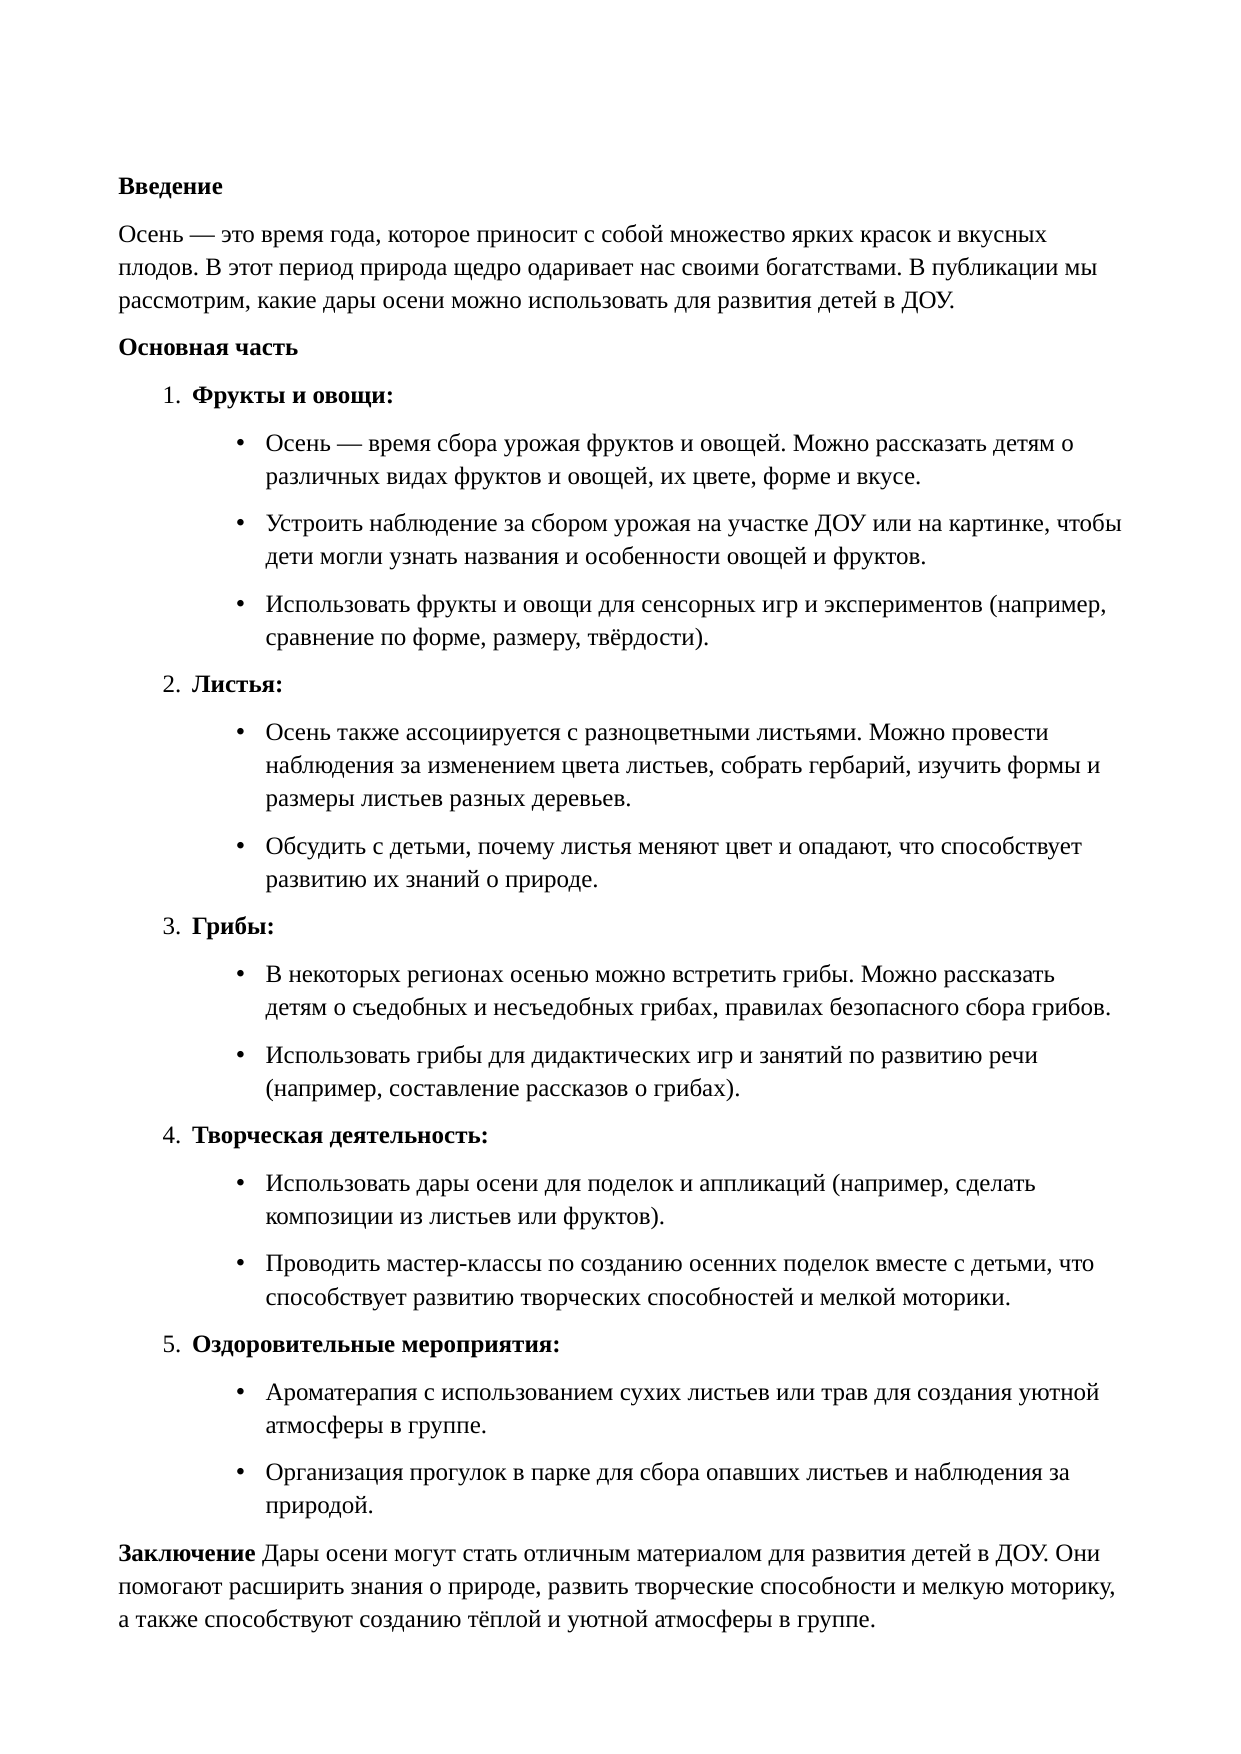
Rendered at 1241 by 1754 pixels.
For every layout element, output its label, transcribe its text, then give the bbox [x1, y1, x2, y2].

list Ароматерапия с использованием сухих листьев или трав для создания уютной атмосферы в группе. [236, 1377, 1122, 1438]
list Грибы: [162, 911, 1122, 940]
list Использовать грибы для дидактических игр и занятий по развитию речи (например, составление рассказов о грибах). [236, 1040, 1122, 1101]
list Использовать дары осени для поделок и аппликаций (например, сделать композиции из листьев или фруктов). [236, 1168, 1122, 1230]
list Организация прогулок в парке для сбора опавших листьев и наблюдения за природой. [236, 1457, 1122, 1519]
list Осень — время сбора урожая фруктов и овощей. Можно рассказать детям о различных видах фруктов и овощей, их цвете, форме и вкусе. [236, 428, 1122, 489]
text Заключение Дары осени могут стать отличным материалом для развития детей в ДОУ. Они помогают расширить знания о природе, развить творческие способности и мелкую моторику, а также способствуют созданию тёплой и уютной атмосферы в группе. [118, 1538, 1122, 1633]
list Обсудить с детьми, почему листья меняют цвет и опадают, что способствует развитию их знаний о природе. [236, 831, 1122, 893]
list Листья: [162, 669, 1122, 698]
list Использовать фрукты и овощи для сенсорных игр и экспериментов (например, сравнение по форме, размеру, твёрдости). [236, 589, 1122, 651]
list Проводить мастер-классы по созданию осенних поделок вместе с детьми, что способствует развитию творческих способностей и мелкой моторики. [236, 1248, 1122, 1310]
text Осень — это время года, которое приносит с собой множество ярких красок и вкусных плодов. В этот период природа щедро одаривает нас своими богатствами. В публикации мы рассмотрим, какие дары осени можно использовать для развития детей в ДОУ. [118, 219, 1122, 314]
text Основная часть [118, 332, 1122, 361]
list Устроить наблюдение за сбором урожая на участке ДОУ или на картинке, чтобы дети могли узнать названия и особенности овощей и фруктов. [236, 508, 1122, 570]
list Оздоровительные мероприятия: [162, 1329, 1122, 1358]
list В некоторых регионах осенью можно встретить грибы. Можно рассказать детям о съедобных и несъедобных грибах, правилах безопасного сбора грибов. [236, 959, 1122, 1021]
text Введение [118, 171, 1122, 200]
list Осень также ассоциируется с разноцветными листьями. Можно провести наблюдения за изменением цвета листьев, собрать гербарий, изучить формы и размеры листьев разных деревьев. [236, 717, 1122, 812]
list Творческая деятельность: [162, 1120, 1122, 1149]
list Фрукты и овощи: [162, 380, 1122, 409]
